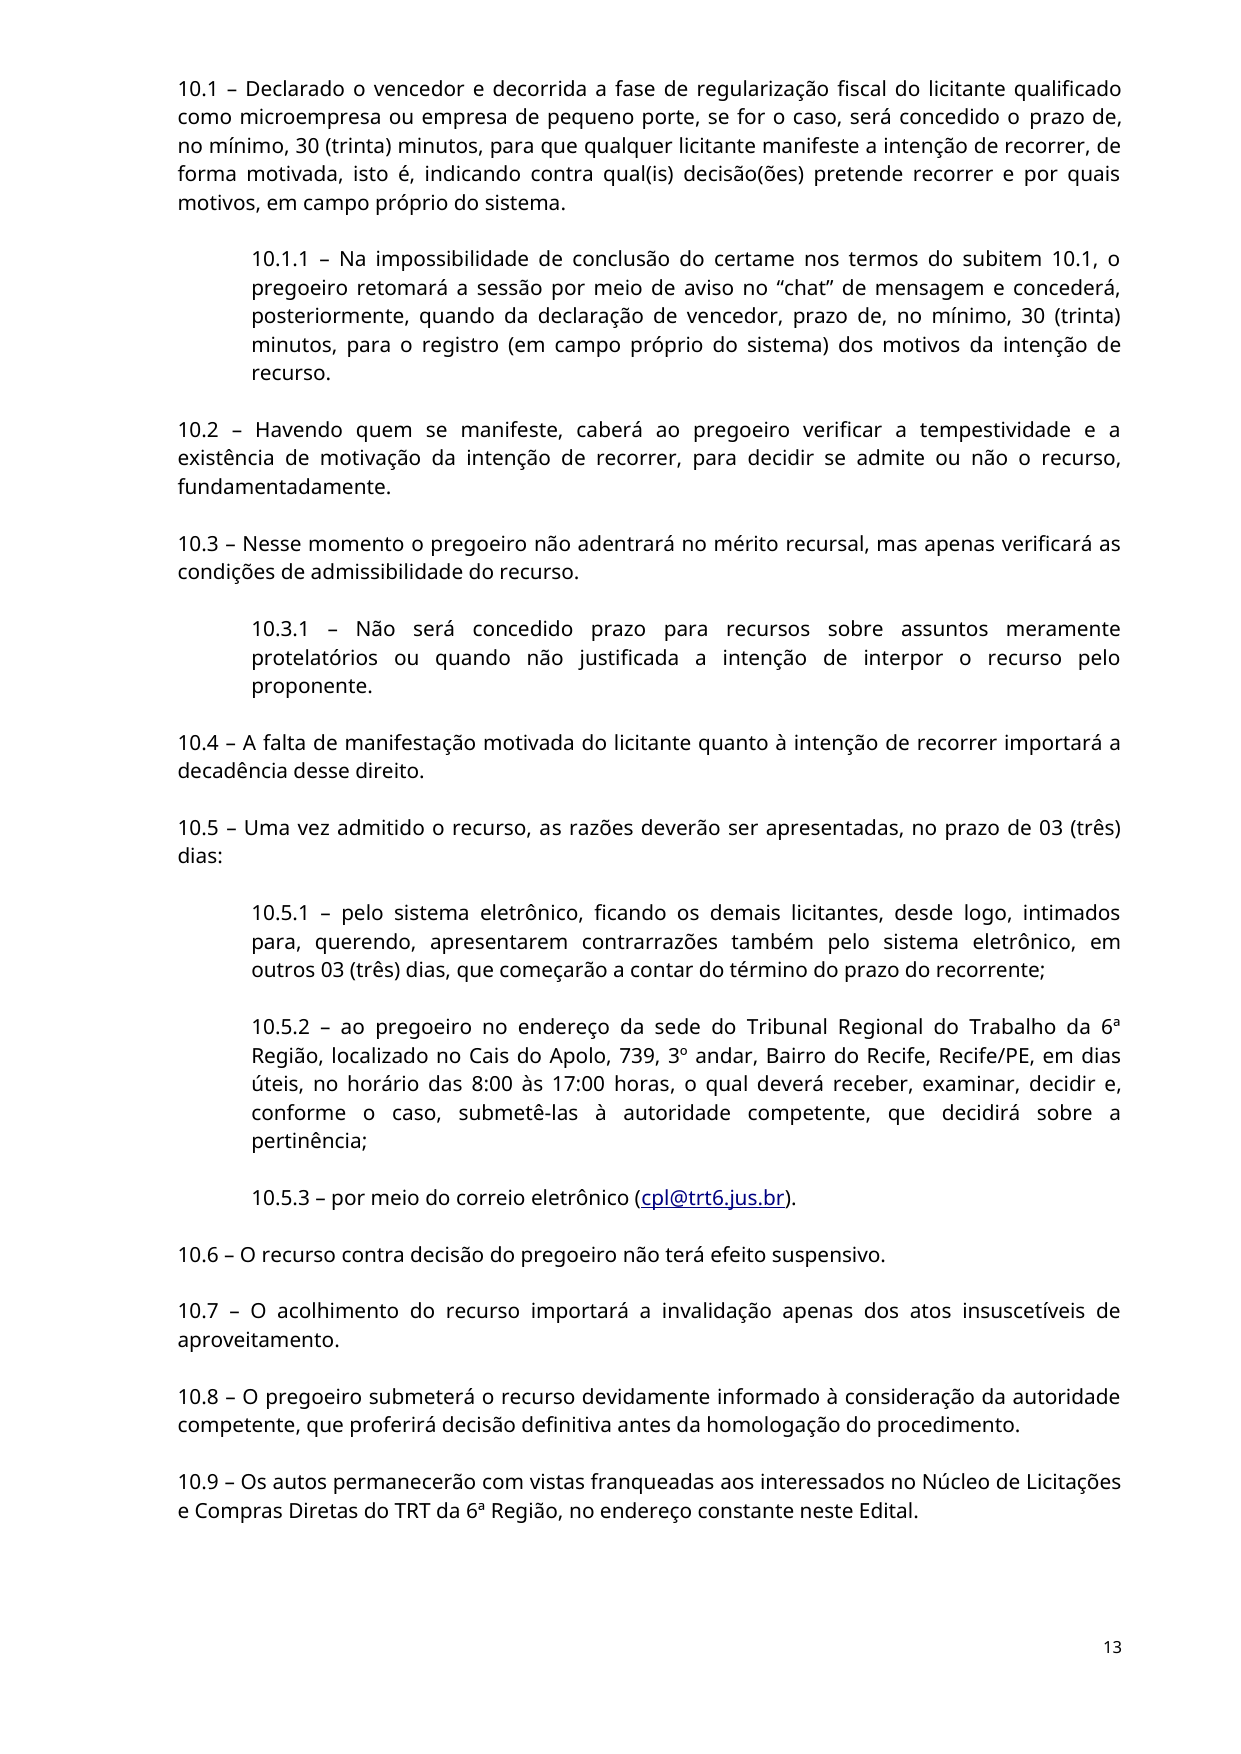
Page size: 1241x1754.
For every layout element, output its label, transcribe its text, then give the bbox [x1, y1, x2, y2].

text 10.8 – O pregoeiro submeterá o recurso devidamente informado à consideração da autoridade competente, que proferirá decisão definitiva antes da homologação do procedimento. [177, 1382, 1122, 1439]
text 10.3.1 – Não será concedido prazo para recursos sobre assuntos meramente protelatórios ou quando não justificada a intenção de interpor o recurso pelo proponente. [251, 614, 1122, 699]
text 10.5 – Uma vez admitido o recurso, as razões deverão ser apresentadas, no prazo de 03 (três) dias: [177, 813, 1122, 870]
text 10.6 – O recurso contra decisão do pregoeiro não terá efeito suspensivo. [177, 1240, 1122, 1268]
text 10.9 – Os autos permanecerão com vistas franqueadas aos interessados no Núcleo de Licitações e Compras Diretas do TRT da 6ª Região, no endereço constante neste Edital. [177, 1467, 1122, 1524]
text 10.5.3 – por meio do correio eletrônico (cpl@trt6.jus.br). [251, 1183, 1122, 1211]
text 10.2 – Havendo quem se manifeste, caberá ao pregoeiro verificar a tempestividade e a existência de motivação da intenção de recorrer, para decidir se admite ou não o recurso, fundamentadamente. [177, 415, 1122, 500]
text 10.5.2 – ao pregoeiro no endereço da sede do Tribunal Regional do Trabalho da 6ª Região, localizado no Cais do Apolo, 739, 3º andar, Bairro do Recife, Recife/PE, em dias úteis, no horário das 8:00 às 17:00 horas, o qual deverá receber, examinar, decidir e, conforme o caso, submetê-las à autoridade competente, que decidirá sobre a pertinência; [251, 1012, 1122, 1154]
text 10.1 – Declarado o vencedor e decorrida a fase de regularização fiscal do licitante qualificado como microempresa ou empresa de pequeno porte, se for o caso, será concedido o prazo de, no mínimo, 30 (trinta) minutos, para que qualquer licitante manifeste a intenção de recorrer, de forma motivada, isto é, indicando contra qual(is) decisão(ões) pretende recorrer e por quais motivos, em campo próprio do sistema. [177, 74, 1122, 216]
text 10.3 – Nesse momento o pregoeiro não adentrará no mérito recursal, mas apenas verificará as condições de admissibilidade do recurso. [177, 529, 1122, 586]
text 10.1.1 – Na impossibilidade de conclusão do certame nos termos do subitem 10.1, o pregoeiro retomará a sessão por meio de aviso no “chat” de mensagem e concederá, posteriormente, quando da declaração de vencedor, prazo de, no mínimo, 30 (trinta) minutos, para o registro (em campo próprio do sistema) dos motivos da intenção de recurso. [251, 244, 1122, 387]
text 10.7 – O acolhimento do recurso importará a invalidação apenas dos atos insuscetíveis de aproveitamento. [177, 1297, 1122, 1353]
text 10.5.1 – pelo sistema eletrônico, ficando os demais licitantes, desde logo, intimados para, querendo, apresentarem contrarrazões também pelo sistema eletrônico, em outros 03 (três) dias, que começarão a contar do término do prazo do recorrente; [251, 898, 1122, 984]
text 10.4 – A falta de manifestação motivada do licitante quanto à intenção de recorrer importará a decadência desse direito. [177, 728, 1122, 785]
